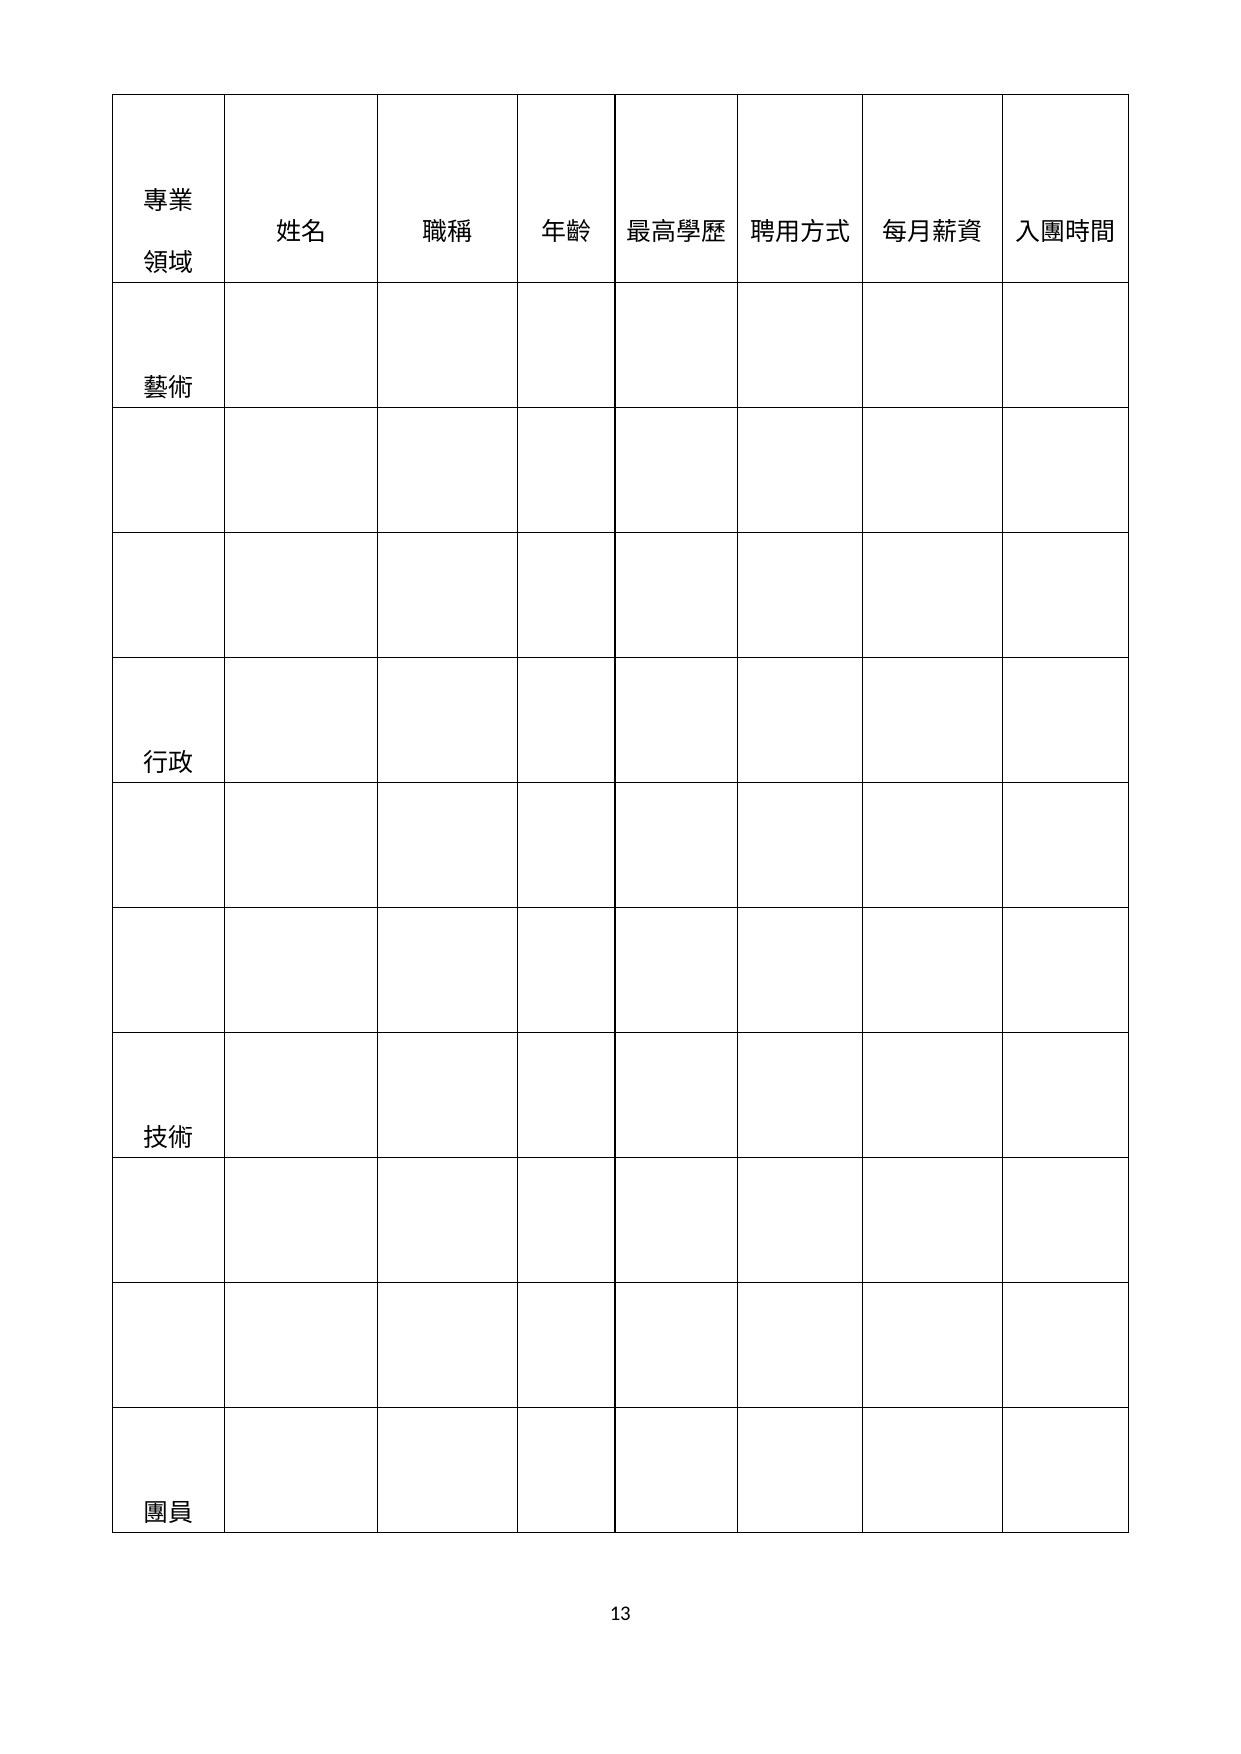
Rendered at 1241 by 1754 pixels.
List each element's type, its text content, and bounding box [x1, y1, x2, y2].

table_cell [113, 533, 224, 657]
table_cell [863, 408, 1002, 532]
table_header 職稱 [378, 95, 517, 282]
table_cell [1003, 783, 1128, 907]
table_cell [1003, 1408, 1128, 1532]
table_cell [738, 658, 862, 782]
table_cell [863, 658, 1002, 782]
table_cell [225, 283, 377, 407]
table_cell [616, 533, 737, 657]
table_cell [225, 533, 377, 657]
table_cell [518, 658, 614, 782]
table_cell [863, 1283, 1002, 1407]
table_cell [378, 658, 517, 782]
table_cell 行政 [113, 658, 224, 782]
table_cell [738, 908, 862, 1032]
table_cell [738, 1283, 862, 1407]
table_cell [378, 1033, 517, 1157]
table_cell [616, 1158, 737, 1282]
table_cell [616, 408, 737, 532]
table_header 年齡 [518, 95, 614, 282]
table_cell [738, 783, 862, 907]
table_cell [863, 533, 1002, 657]
table_cell [113, 1283, 224, 1407]
table_cell [378, 783, 517, 907]
table_cell [518, 408, 614, 532]
table_cell [113, 1158, 224, 1282]
table_header 最高學歷 [616, 95, 737, 282]
table_cell [378, 533, 517, 657]
table_cell [225, 1283, 377, 1407]
table_cell [616, 1408, 737, 1532]
table_cell [1003, 908, 1128, 1032]
table_cell 藝術 [113, 283, 224, 407]
table_cell [225, 408, 377, 532]
table_cell [1003, 658, 1128, 782]
table_cell [113, 783, 224, 907]
table_header 每月薪資 [863, 95, 1002, 282]
table_cell [616, 783, 737, 907]
table_header 入團時間 [1003, 95, 1128, 282]
table_cell [518, 1158, 614, 1282]
table_cell [113, 908, 224, 1032]
table_cell [518, 908, 614, 1032]
table_cell [378, 408, 517, 532]
table_cell [863, 1408, 1002, 1532]
table_cell [863, 283, 1002, 407]
table_header 姓名 [225, 95, 377, 282]
table_cell [378, 1283, 517, 1407]
table_cell [863, 908, 1002, 1032]
table_cell [1003, 1033, 1128, 1157]
table_cell [863, 1158, 1002, 1282]
table_cell [378, 908, 517, 1032]
table_header 聘用方式 [738, 95, 862, 282]
table_cell [1003, 283, 1128, 407]
table_cell [738, 283, 862, 407]
table_cell [225, 783, 377, 907]
table_cell [863, 783, 1002, 907]
table_cell [616, 283, 737, 407]
table_cell [738, 408, 862, 532]
table_cell [518, 1033, 614, 1157]
table_cell [378, 283, 517, 407]
table_cell [616, 1283, 737, 1407]
table_cell [225, 908, 377, 1032]
table_cell [225, 1033, 377, 1157]
table_cell [518, 1408, 614, 1532]
table_cell [518, 783, 614, 907]
table_cell [378, 1158, 517, 1282]
table_cell [616, 1033, 737, 1157]
table_cell [616, 908, 737, 1032]
table_cell [225, 1158, 377, 1282]
table_cell [518, 283, 614, 407]
table_cell [616, 658, 737, 782]
table_cell [518, 533, 614, 657]
table_header 專業 領域 [113, 95, 224, 282]
table_cell 技術 [113, 1033, 224, 1157]
table_cell [225, 1408, 377, 1532]
table_cell [1003, 533, 1128, 657]
table_cell [738, 533, 862, 657]
table_cell [1003, 1283, 1128, 1407]
table_cell [113, 408, 224, 532]
table_cell [1003, 1158, 1128, 1282]
table_cell [738, 1158, 862, 1282]
table_cell [863, 1033, 1002, 1157]
table_cell [738, 1408, 862, 1532]
table_cell [518, 1283, 614, 1407]
table_cell [225, 658, 377, 782]
table_cell [1003, 408, 1128, 532]
table_cell [378, 1408, 517, 1532]
table_cell 團員 [113, 1408, 224, 1532]
table_cell [738, 1033, 862, 1157]
